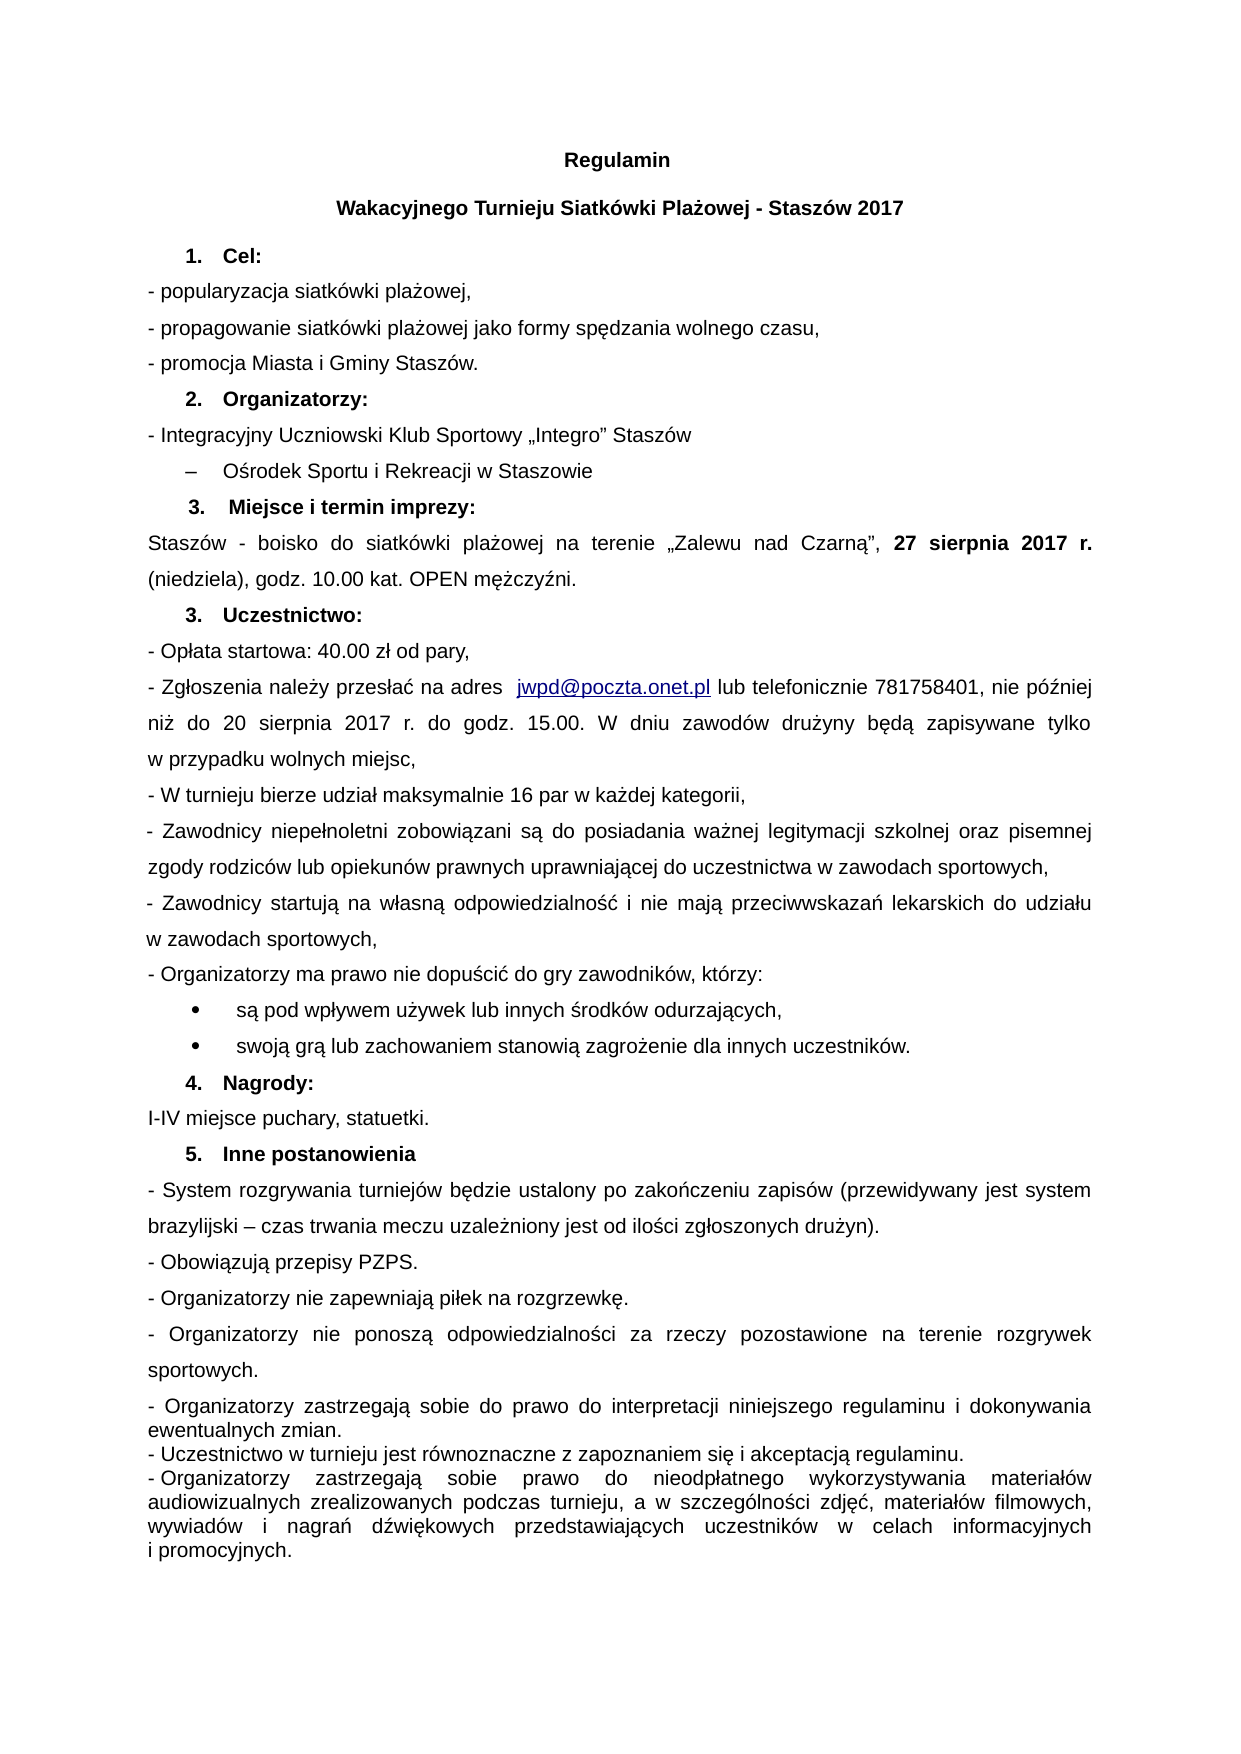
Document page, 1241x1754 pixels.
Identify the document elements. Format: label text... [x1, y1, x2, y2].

text - Integracyjny Uczniowski Klub Sportowy „Integro” Staszów [148, 423, 1093, 447]
list Nagrody: [185, 1070, 1093, 1094]
text - Zawodnicy niepełnoletni zobowiązani są do posiadania ważnej legitymacji szkolnej oraz pisemnej zgody rodziców lub opiekunów prawnych uprawniającej do uczestnictwa w zawodach sportowych, [146, 818, 1093, 878]
list Cel: [185, 243, 1093, 267]
text - Zawodnicy startują na własną odpowiedzialność i nie mają przeciwwskazań lekarskich do udziału w zawodach sportowych, [146, 890, 1093, 950]
text - Organizatorzy nie zapewniają piłek na rozgrzewkę. [148, 1286, 1093, 1310]
text - Zgłoszenia należy przesłać na adres jwpd@poczta.onet.pl lub telefonicznie 781758401, nie później niż do 20 sierpnia 2017 r. do godz. 15.00. W dniu zawodów drużyny będą zapisywane tylko w przypadku wolnych miejsc, [148, 675, 1093, 771]
list - Uczestnictwo w turnieju jest równoznaczne z zapoznaniem się i akceptacją regulaminu. [148, 1442, 1093, 1466]
text - Opłata startowa: 40.00 zł od pary, [148, 639, 1093, 663]
text - popularyzacja siatkówki plażowej, [148, 279, 1093, 303]
list - Organizatorzy zastrzegają sobie prawo do nieodpłatnego wykorzystywania materiałów audiowizualnych zrealizowanych podczas turnieju, a w szczególności zdjęć, materiałów filmowych, wywiadów i nagrań dźwiękowych przedstawiających uczestników w celach informacyjnych i promocyjnych. [148, 1466, 1093, 1561]
text - propagowanie siatkówki plażowej jako formy spędzania wolnego czasu, [148, 315, 1093, 339]
text - Organizatorzy zastrzegają sobie do prawo do interpretacji niniejszego regulaminu i dokonywania ewentualnych zmian. [148, 1394, 1093, 1442]
text Wakacyjnego Turnieju Siatkówki Plażowej - Staszów 2017 [148, 196, 1093, 219]
list Ośrodek Sportu i Rekreacji w Staszowie [185, 459, 1093, 483]
text - Organizatorzy nie ponoszą odpowiedzialności za rzeczy pozostawione na terenie rozgrywek sportowych. [148, 1322, 1093, 1382]
text - System rozgrywania turniejów będzie ustalony po zakończeniu zapisów (przewidywany jest system brazylijski – czas trwania meczu uzależniony jest od ilości zgłoszonych drużyn). [148, 1178, 1093, 1238]
list Inne postanowienia [185, 1142, 1093, 1166]
text Regulamin [148, 148, 1093, 172]
text - Obowiązują przepisy PZPS. [148, 1250, 1093, 1274]
text I-IV miejsce puchary, statuetki. [148, 1106, 1093, 1130]
text - promocja Miasta i Gminy Staszów. [148, 351, 1093, 375]
list Organizatorzy: [185, 387, 1093, 411]
list są pod wpływem używek lub innych środków odurzających, [192, 998, 1093, 1022]
text - W turnieju bierze udział maksymalnie 16 par w każdej kategorii, [148, 783, 1093, 807]
text 3. Miejsce i termin imprezy: [148, 495, 1093, 519]
list swoją grą lub zachowaniem stanowią zagrożenie dla innych uczestników. [192, 1034, 1093, 1058]
list - Organizatorzy ma prawo nie dopuścić do gry zawodników, którzy: [148, 962, 1093, 986]
list Uczestnictwo: [185, 603, 1093, 627]
text Staszów - boisko do siatkówki plażowej na terenie „Zalewu nad Czarną”, 27 sierpnia 2017 r. (niedziela), godz. 10.00 kat. OPEN mężczyźni. [148, 531, 1093, 591]
